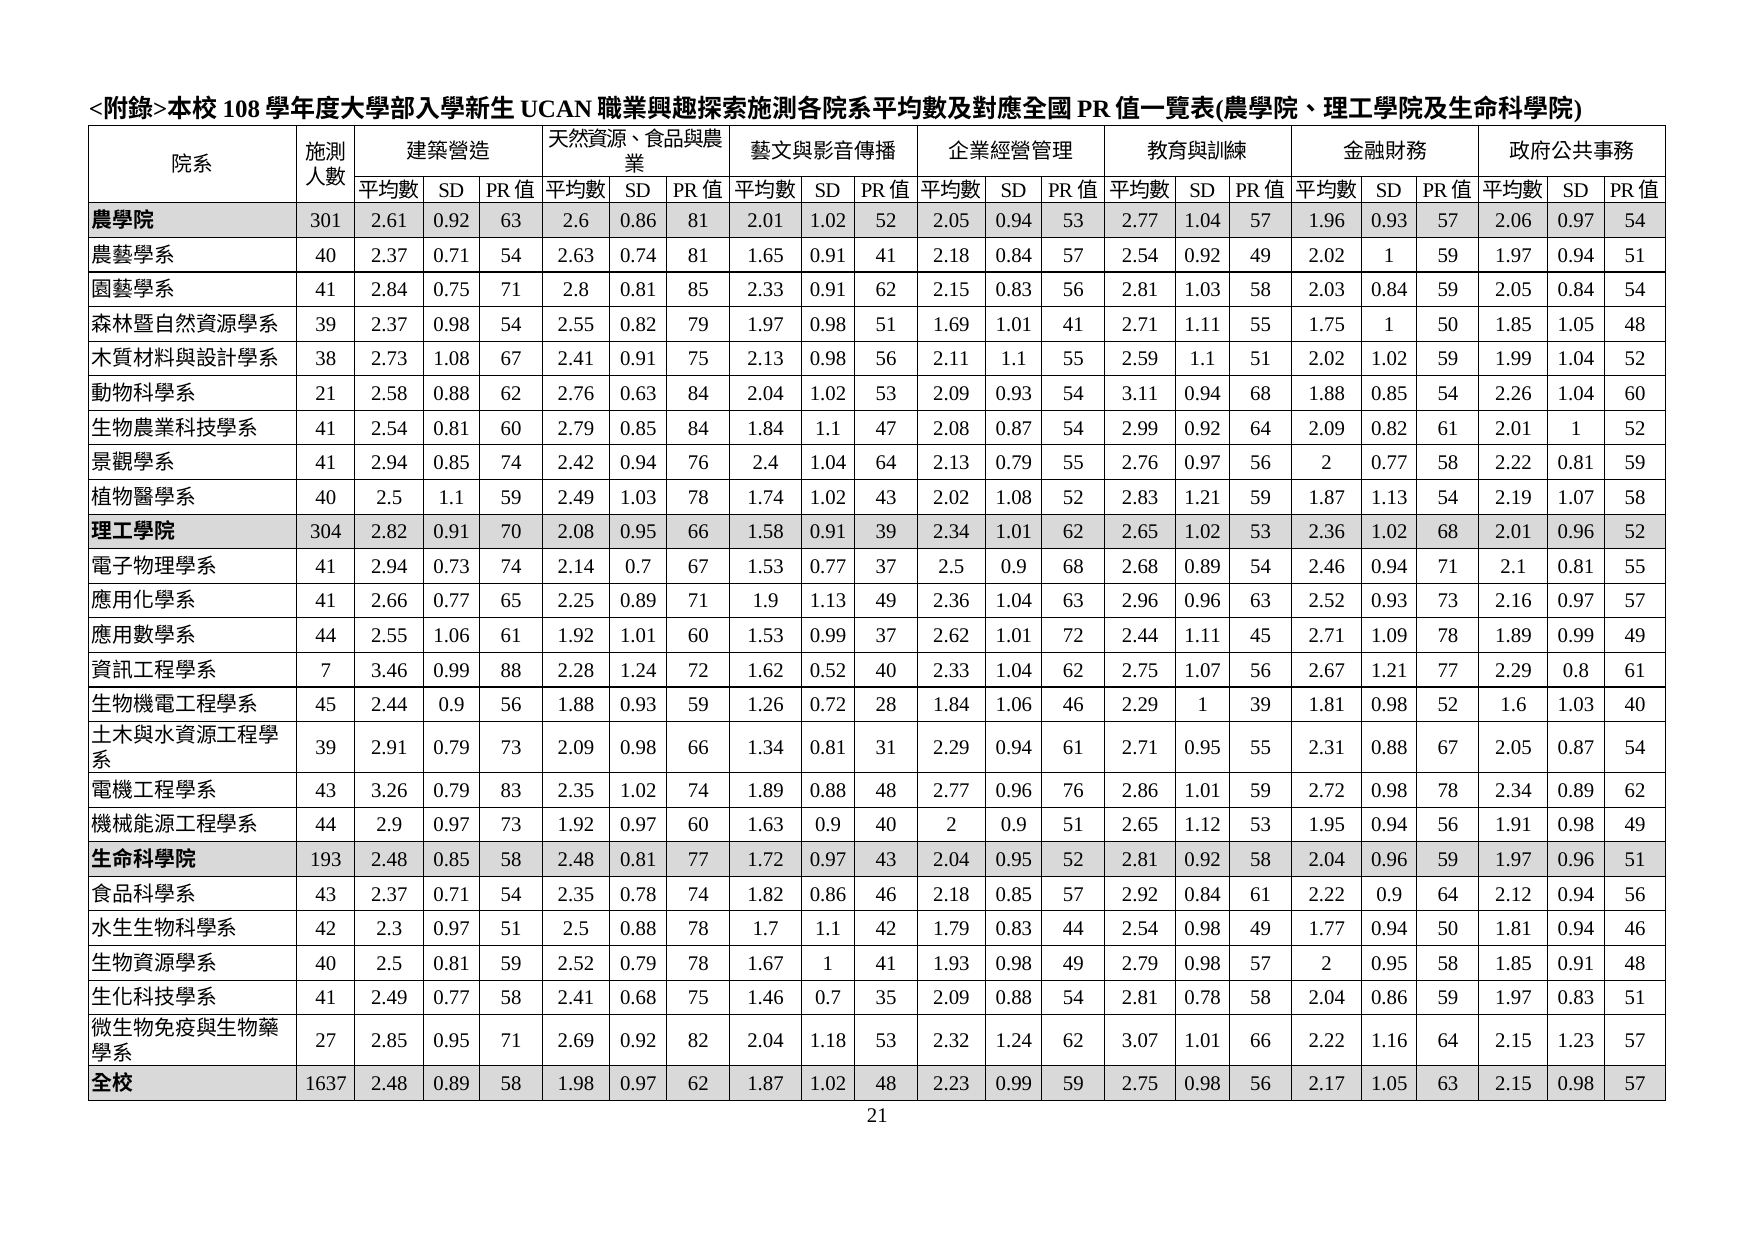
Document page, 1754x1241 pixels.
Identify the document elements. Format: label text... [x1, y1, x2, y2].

table_cell 0.99 [986, 1066, 1041, 1100]
table_cell 55 [1230, 722, 1291, 772]
table_cell 1.58 [730, 515, 801, 548]
table_cell 58 [480, 842, 542, 876]
table_cell 0.87 [986, 411, 1041, 444]
table_cell 食品科學系 [89, 877, 296, 910]
table_cell 2.01 [730, 203, 801, 237]
table_cell 39 [855, 515, 917, 548]
table_cell 0.9 [986, 549, 1041, 583]
table_cell 1.63 [730, 808, 801, 841]
table_cell 39 [297, 722, 354, 772]
table_cell PR值 [1605, 177, 1665, 202]
table_header 金融財務 [1292, 126, 1478, 176]
table_cell 0.93 [1362, 584, 1416, 617]
table_cell 生物機電工程學系 [89, 688, 296, 721]
table_cell 2.77 [918, 773, 985, 807]
table_cell 2.29 [918, 722, 985, 772]
table_cell 1.79 [918, 911, 985, 945]
table_cell 44 [1042, 911, 1104, 945]
table_cell 77 [1417, 653, 1478, 686]
table_cell 1 [802, 946, 854, 979]
table_cell 51 [1605, 981, 1665, 1014]
table_cell 2.69 [543, 1015, 609, 1065]
table_cell 71 [1417, 549, 1478, 583]
table_cell 67 [1417, 722, 1478, 772]
table_header 藝文與影音傳播 [730, 126, 917, 176]
table_cell 0.81 [1548, 549, 1604, 583]
table_cell 0.91 [424, 515, 479, 548]
table_cell 0.99 [424, 653, 479, 686]
table_cell 1.85 [1479, 946, 1547, 979]
table_cell 40 [855, 808, 917, 841]
table_cell 1.1 [802, 911, 854, 945]
table_cell 0.52 [802, 653, 854, 686]
table_cell 51 [855, 307, 917, 341]
table_cell 1.9 [730, 584, 801, 617]
table_cell 1.1 [802, 411, 854, 444]
table_cell 56 [855, 342, 917, 375]
table_cell 62 [1605, 773, 1665, 807]
table_cell 1.74 [730, 480, 801, 513]
table_cell 2.71 [1105, 722, 1175, 772]
table_cell 2.22 [1479, 445, 1547, 479]
table_cell SD [610, 177, 666, 202]
table_cell 62 [1042, 515, 1104, 548]
table_cell 1.46 [730, 981, 801, 1014]
table_cell 1 [1176, 688, 1229, 721]
table_cell 58 [1230, 273, 1291, 306]
table_cell 0.94 [1362, 808, 1416, 841]
table_cell 37 [855, 549, 917, 583]
table_cell 46 [1605, 911, 1665, 945]
table_cell 0.92 [610, 1015, 666, 1065]
table_cell 53 [1230, 808, 1291, 841]
table_cell 59 [1417, 842, 1478, 876]
table_cell 58 [480, 1066, 542, 1100]
table_cell 2.42 [543, 445, 609, 479]
table_cell 1.65 [730, 238, 801, 271]
table_cell 0.71 [424, 238, 479, 271]
table_cell 46 [1042, 688, 1104, 721]
table_cell 2.67 [1292, 653, 1361, 686]
table_cell 2.5 [355, 946, 423, 979]
table_cell 生化科技學系 [89, 981, 296, 1014]
table_cell 2.76 [543, 376, 609, 410]
table_cell 0.68 [610, 981, 666, 1014]
table_cell 0.95 [986, 842, 1041, 876]
table_cell 0.81 [424, 946, 479, 979]
table_cell 64 [1230, 411, 1291, 444]
table_cell 68 [1417, 515, 1478, 548]
table_cell 2 [1292, 445, 1361, 479]
table_cell 60 [480, 411, 542, 444]
table_cell 0.88 [802, 773, 854, 807]
table_cell 1.93 [918, 946, 985, 979]
table_cell 2.48 [355, 1066, 423, 1100]
table_cell 42 [855, 911, 917, 945]
table_cell 53 [1230, 515, 1291, 548]
table_cell 56 [1417, 808, 1478, 841]
table_cell 56 [1230, 1066, 1291, 1100]
table_cell 61 [1042, 722, 1104, 772]
table_cell 1.04 [986, 584, 1041, 617]
table_cell 1.01 [986, 618, 1041, 652]
table_cell 62 [667, 1066, 729, 1100]
table_cell 52 [1605, 411, 1665, 444]
table_cell 40 [297, 238, 354, 271]
table_cell 2.83 [1105, 480, 1175, 513]
table_cell 1.01 [1176, 773, 1229, 807]
table_cell 56 [1230, 653, 1291, 686]
table_cell 1.02 [1362, 342, 1416, 375]
table_cell 61 [1605, 653, 1665, 686]
table_cell 74 [480, 445, 542, 479]
table_cell 0.99 [802, 618, 854, 652]
table_cell 0.97 [1176, 445, 1229, 479]
table_cell 2.12 [1479, 877, 1547, 910]
table_cell 2.5 [918, 549, 985, 583]
table_cell 2.1 [1479, 549, 1547, 583]
table_cell 1.89 [730, 773, 801, 807]
table_cell 54 [480, 238, 542, 271]
table_cell 1.23 [1548, 1015, 1604, 1065]
table_cell 2.09 [918, 376, 985, 410]
table_cell 0.91 [802, 273, 854, 306]
table_cell 2.41 [543, 342, 609, 375]
table_cell 1.84 [730, 411, 801, 444]
table_cell 1.62 [730, 653, 801, 686]
table_cell 2.18 [918, 877, 985, 910]
table_cell 58 [1605, 480, 1665, 513]
table_cell 1.88 [1292, 376, 1361, 410]
table_cell 304 [297, 515, 354, 548]
table_cell 35 [855, 981, 917, 1014]
table_cell 55 [1230, 307, 1291, 341]
table_cell 1.09 [1362, 618, 1416, 652]
table_cell 應用數學系 [89, 618, 296, 652]
table_cell 1.96 [1292, 203, 1361, 237]
table_cell 0.63 [610, 376, 666, 410]
table_cell 2.26 [1479, 376, 1547, 410]
table_cell 43 [855, 480, 917, 513]
table_cell 49 [1605, 618, 1665, 652]
table_cell 63 [480, 203, 542, 237]
table_cell 2.17 [1292, 1066, 1361, 1100]
table_cell 0.74 [610, 238, 666, 271]
table_cell 2.85 [355, 1015, 423, 1065]
table_cell 81 [667, 238, 729, 271]
table_cell 65 [480, 584, 542, 617]
table_cell 1.03 [610, 480, 666, 513]
subtitle <附錄>本校108學年度大學部入學新生UCAN職業興趣探索施測各院系平均數及對應全國PR值一覽表(農學院、理工學院及生命科學院) [89, 89, 1665, 125]
table_cell 2.92 [1105, 877, 1175, 910]
table_cell 1.06 [424, 618, 479, 652]
table_cell 2.5 [355, 480, 423, 513]
table_cell 1.98 [543, 1066, 609, 1100]
table_cell 0.81 [1548, 445, 1604, 479]
table_cell 43 [297, 773, 354, 807]
table_cell 0.79 [424, 773, 479, 807]
table_cell 0.83 [986, 911, 1041, 945]
table_cell 1.84 [918, 688, 985, 721]
table_cell 48 [855, 1066, 917, 1100]
table_cell 2.34 [918, 515, 985, 548]
table_cell 54 [1042, 981, 1104, 1014]
table_cell 2.5 [543, 911, 609, 945]
table_cell 63 [1417, 1066, 1478, 1100]
table_cell 0.85 [986, 877, 1041, 910]
table_cell 2.16 [1479, 584, 1547, 617]
table_cell 57 [1230, 203, 1291, 237]
table_cell 2.03 [1292, 273, 1361, 306]
table_cell 2.77 [1105, 203, 1175, 237]
table_cell 0.83 [1548, 981, 1604, 1014]
table_cell 2.52 [543, 946, 609, 979]
table_cell 51 [480, 911, 542, 945]
table_cell 2.48 [543, 842, 609, 876]
table_header 建築營造 [355, 126, 542, 176]
table_cell 2.73 [355, 342, 423, 375]
table_cell 1.97 [730, 307, 801, 341]
table_cell 37 [855, 618, 917, 652]
table_cell 57 [1605, 1066, 1665, 1100]
table_cell 39 [1230, 688, 1291, 721]
table_cell 2.32 [918, 1015, 985, 1065]
table_cell 2.14 [543, 549, 609, 583]
table_cell SD [802, 177, 854, 202]
table_cell 0.97 [424, 911, 479, 945]
table_cell 59 [1417, 238, 1478, 271]
table_cell 2.37 [355, 238, 423, 271]
table_cell 木質材料與設計學系 [89, 342, 296, 375]
table_cell 0.73 [424, 549, 479, 583]
table_cell 2.06 [1479, 203, 1547, 237]
table_cell 1.04 [1548, 376, 1604, 410]
table_cell 41 [297, 445, 354, 479]
table_cell 0.94 [1548, 911, 1604, 945]
table_cell 193 [297, 842, 354, 876]
table_cell 0.81 [610, 273, 666, 306]
table_cell 2.04 [730, 376, 801, 410]
table_cell 2.81 [1105, 842, 1175, 876]
table_cell 55 [1605, 549, 1665, 583]
table_cell 1.08 [424, 342, 479, 375]
table_cell 40 [297, 480, 354, 513]
table_cell 2.35 [543, 773, 609, 807]
table_cell 64 [1417, 877, 1478, 910]
table_cell 農學院 [89, 203, 296, 237]
table_cell 農藝學系 [89, 238, 296, 271]
table_cell 48 [855, 773, 917, 807]
table_cell 2.54 [355, 411, 423, 444]
table_cell 2.55 [355, 618, 423, 652]
table_cell 1.82 [730, 877, 801, 910]
table_cell 0.94 [986, 203, 1041, 237]
table_cell 39 [297, 307, 354, 341]
table_cell 2.75 [1105, 653, 1175, 686]
table_cell 生物農業科技學系 [89, 411, 296, 444]
table_cell 54 [1042, 376, 1104, 410]
table_cell 0.92 [424, 203, 479, 237]
table_cell 7 [297, 653, 354, 686]
table_cell 79 [667, 307, 729, 341]
table_cell 52 [1417, 688, 1478, 721]
table_cell 41 [855, 946, 917, 979]
table_cell 70 [480, 515, 542, 548]
table_cell 0.92 [1176, 842, 1229, 876]
table_cell 60 [667, 618, 729, 652]
table_cell 2.09 [543, 722, 609, 772]
table_cell 52 [855, 203, 917, 237]
table_cell 41 [297, 549, 354, 583]
table_cell 1.97 [1479, 981, 1547, 1014]
table_cell 2.33 [918, 653, 985, 686]
table_cell 45 [297, 688, 354, 721]
table_cell 0.94 [1548, 877, 1604, 910]
table_cell 0.7 [610, 549, 666, 583]
table_cell 0.78 [1176, 981, 1229, 1014]
table_cell 66 [667, 515, 729, 548]
table_cell 1.1 [986, 342, 1041, 375]
table_cell 59 [1417, 981, 1478, 1014]
table_cell 2.31 [1292, 722, 1361, 772]
table_cell 0.79 [424, 722, 479, 772]
table_cell 0.98 [1548, 1066, 1604, 1100]
table_cell 1.87 [730, 1066, 801, 1100]
table_cell 1.87 [1292, 480, 1361, 513]
table_cell 0.86 [1362, 981, 1416, 1014]
table_cell 平均數 [918, 177, 985, 202]
table_cell 1 [1548, 411, 1604, 444]
table_cell 78 [1417, 618, 1478, 652]
table_cell 41 [1042, 307, 1104, 341]
table_cell 56 [1605, 877, 1665, 910]
table_cell 44 [297, 618, 354, 652]
table_cell 41 [297, 584, 354, 617]
table_cell 0.98 [610, 722, 666, 772]
table_cell 84 [667, 411, 729, 444]
table_cell 平均數 [1105, 177, 1175, 202]
table_cell 61 [1230, 877, 1291, 910]
table_cell 1.11 [1176, 618, 1229, 652]
table_cell 76 [1042, 773, 1104, 807]
table_cell 0.93 [610, 688, 666, 721]
table_cell 1.24 [610, 653, 666, 686]
table_cell 59 [1417, 273, 1478, 306]
table_cell 0.82 [610, 307, 666, 341]
table_cell 0.77 [802, 549, 854, 583]
table_header 施測 人數 [297, 126, 354, 202]
table_cell 56 [1042, 273, 1104, 306]
table_cell 2.19 [1479, 480, 1547, 513]
table_cell 51 [1605, 842, 1665, 876]
table_cell 40 [1605, 688, 1665, 721]
table_cell 0.91 [1548, 946, 1604, 979]
table_cell 57 [1417, 203, 1478, 237]
table_cell PR值 [855, 177, 917, 202]
table_cell 1.01 [986, 307, 1041, 341]
table_cell 0.97 [610, 808, 666, 841]
table_cell 2.44 [355, 688, 423, 721]
table_cell 0.96 [1548, 842, 1604, 876]
table_cell 1.97 [1479, 842, 1547, 876]
table_cell 2.63 [543, 238, 609, 271]
table_cell 58 [1230, 842, 1291, 876]
table_cell 1.97 [1479, 238, 1547, 271]
table_cell 2.09 [918, 981, 985, 1014]
table_cell 2.84 [355, 273, 423, 306]
table_cell 0.95 [1362, 946, 1416, 979]
table_cell 62 [1042, 653, 1104, 686]
table_cell 2.05 [1479, 722, 1547, 772]
table_cell 0.77 [424, 584, 479, 617]
table_cell 2.05 [918, 203, 985, 237]
table_cell 2.29 [1479, 653, 1547, 686]
table_cell 1.26 [730, 688, 801, 721]
table_cell 59 [1417, 342, 1478, 375]
table_cell 59 [1230, 773, 1291, 807]
table_cell 2.33 [730, 273, 801, 306]
table_cell 0.85 [424, 445, 479, 479]
table_cell 0.9 [1362, 877, 1416, 910]
table_cell 59 [1605, 445, 1665, 479]
table_cell 73 [480, 722, 542, 772]
table_cell 62 [1042, 1015, 1104, 1065]
table_cell 82 [667, 1015, 729, 1065]
table_cell 2.49 [355, 981, 423, 1014]
table_cell 52 [1042, 480, 1104, 513]
table_cell 41 [855, 238, 917, 271]
table_cell 64 [1417, 1015, 1478, 1065]
table_cell 0.77 [424, 981, 479, 1014]
table_header 企業經營管理 [918, 126, 1104, 176]
table_cell 1.03 [1548, 688, 1604, 721]
table_cell 2.11 [918, 342, 985, 375]
table_cell 2.37 [355, 877, 423, 910]
table_cell 2 [918, 808, 985, 841]
table_cell 0.97 [610, 1066, 666, 1100]
table_cell 74 [667, 773, 729, 807]
table_cell 2.36 [1292, 515, 1361, 548]
table_cell 59 [480, 480, 542, 513]
table_cell 75 [667, 342, 729, 375]
table_cell 平均數 [543, 177, 609, 202]
table_header 教育與訓練 [1105, 126, 1291, 176]
table_cell 1.04 [1176, 203, 1229, 237]
table_cell 0.96 [1548, 515, 1604, 548]
table_cell 81 [667, 203, 729, 237]
table_cell 41 [297, 981, 354, 1014]
table_cell 2.22 [1292, 877, 1361, 910]
table_cell 1.77 [1292, 911, 1361, 945]
table_cell 54 [1230, 549, 1291, 583]
table_cell 78 [1417, 773, 1478, 807]
table_cell 2.94 [355, 445, 423, 479]
table_cell 0.7 [802, 981, 854, 1014]
table_cell 2.34 [1479, 773, 1547, 807]
table_cell 49 [1230, 911, 1291, 945]
table_cell 73 [480, 808, 542, 841]
table_cell 1.91 [1479, 808, 1547, 841]
table_cell 1.95 [1292, 808, 1361, 841]
table_cell 2.72 [1292, 773, 1361, 807]
table_cell 0.79 [986, 445, 1041, 479]
table_cell 2.79 [1105, 946, 1175, 979]
table_cell 49 [855, 584, 917, 617]
table_cell 41 [297, 273, 354, 306]
table_cell 0.92 [1176, 238, 1229, 271]
table_cell 1.88 [543, 688, 609, 721]
table_cell 54 [480, 877, 542, 910]
table_cell SD [1548, 177, 1604, 202]
table_cell 2.02 [918, 480, 985, 513]
table_cell 2.54 [1105, 911, 1175, 945]
table_cell 0.9 [424, 688, 479, 721]
table_cell 電子物理學系 [89, 549, 296, 583]
table_cell 2.82 [355, 515, 423, 548]
table_cell 2.81 [1105, 981, 1175, 1014]
table_cell 47 [855, 411, 917, 444]
table_cell 植物醫學系 [89, 480, 296, 513]
table_cell 0.96 [1176, 584, 1229, 617]
table_cell 園藝學系 [89, 273, 296, 306]
table_cell 1637 [297, 1066, 354, 1100]
table_cell 1.34 [730, 722, 801, 772]
table_cell 1.12 [1176, 808, 1229, 841]
table_cell 57 [1042, 238, 1104, 271]
table_cell 2.13 [730, 342, 801, 375]
table_cell 2.81 [1105, 273, 1175, 306]
table_cell 0.9 [986, 808, 1041, 841]
table_cell 0.98 [986, 946, 1041, 979]
table_cell 61 [480, 618, 542, 652]
table_cell 0.98 [802, 307, 854, 341]
table_cell 平均數 [355, 177, 423, 202]
table_cell 54 [1417, 376, 1478, 410]
table_cell 62 [480, 376, 542, 410]
table_cell 50 [1417, 307, 1478, 341]
table_cell 42 [297, 911, 354, 945]
table_cell 平均數 [1292, 177, 1361, 202]
table_cell 2.04 [1292, 842, 1361, 876]
table_cell 27 [297, 1015, 354, 1065]
table_cell 67 [667, 549, 729, 583]
table_cell 88 [480, 653, 542, 686]
table_cell 50 [1417, 911, 1478, 945]
table_cell 60 [1605, 376, 1665, 410]
table_cell 0.91 [802, 515, 854, 548]
table_cell 0.97 [424, 808, 479, 841]
table_cell 應用化學系 [89, 584, 296, 617]
table_cell 0.97 [802, 842, 854, 876]
table_cell 59 [480, 946, 542, 979]
table_cell 71 [667, 584, 729, 617]
table_cell 1.03 [1176, 273, 1229, 306]
table_cell 28 [855, 688, 917, 721]
table_cell 68 [1042, 549, 1104, 583]
table_cell 1.6 [1479, 688, 1547, 721]
table_cell 58 [1417, 946, 1478, 979]
table_cell 2.04 [730, 1015, 801, 1065]
table_cell 0.85 [1362, 376, 1416, 410]
table_cell 0.78 [610, 877, 666, 910]
table_cell 電機工程學系 [89, 773, 296, 807]
table_cell 2.02 [1292, 238, 1361, 271]
table_header 政府公共事務 [1479, 126, 1665, 176]
table_cell 0.95 [610, 515, 666, 548]
table_cell 0.81 [610, 842, 666, 876]
table_cell 1.02 [1362, 515, 1416, 548]
table_cell 生物資源學系 [89, 946, 296, 979]
table_cell 3.11 [1105, 376, 1175, 410]
table_cell 78 [667, 946, 729, 979]
table_cell 0.87 [1548, 722, 1604, 772]
table_cell SD [424, 177, 479, 202]
table_cell 1.24 [986, 1015, 1041, 1065]
table_header 院系 [89, 126, 296, 202]
table_cell 64 [855, 445, 917, 479]
table_cell 2.37 [355, 307, 423, 341]
table_cell 0.96 [1362, 842, 1416, 876]
table_cell 52 [1605, 342, 1665, 375]
table_cell 2.35 [543, 877, 609, 910]
table_cell 平均數 [1479, 177, 1547, 202]
table_cell 1.13 [1362, 480, 1416, 513]
table_cell 74 [667, 877, 729, 910]
table_cell 1.06 [986, 688, 1041, 721]
table_cell 0.84 [1362, 273, 1416, 306]
table_cell 2.99 [1105, 411, 1175, 444]
table_cell 58 [1417, 445, 1478, 479]
table_cell 45 [1230, 618, 1291, 652]
table_cell 0.94 [610, 445, 666, 479]
table_cell 0.83 [986, 273, 1041, 306]
table_cell 2.36 [918, 584, 985, 617]
table_cell 58 [480, 981, 542, 1014]
table_cell 51 [1042, 808, 1104, 841]
table_cell 0.94 [1362, 911, 1416, 945]
table_cell 1.99 [1479, 342, 1547, 375]
table_cell SD [1176, 177, 1229, 202]
table_cell 1.04 [802, 445, 854, 479]
table_cell 63 [1042, 584, 1104, 617]
table_cell 43 [297, 877, 354, 910]
table_cell 1.02 [802, 376, 854, 410]
table_cell 21 [297, 376, 354, 410]
table_cell 2.65 [1105, 515, 1175, 548]
table_cell 0.81 [424, 411, 479, 444]
table_cell 1.07 [1176, 653, 1229, 686]
table_cell 0.94 [1176, 376, 1229, 410]
table_cell 2.01 [1479, 411, 1547, 444]
table_cell 1.53 [730, 549, 801, 583]
table_cell 49 [1230, 238, 1291, 271]
table_cell 1.02 [802, 1066, 854, 1100]
table_cell 2.08 [918, 411, 985, 444]
table_cell 301 [297, 203, 354, 237]
table_cell 0.86 [610, 203, 666, 237]
table_cell 85 [667, 273, 729, 306]
table_cell 2 [1292, 946, 1361, 979]
table_cell 0.94 [1362, 549, 1416, 583]
table_cell 59 [1230, 480, 1291, 513]
table_cell 2.13 [918, 445, 985, 479]
table_cell 51 [1605, 238, 1665, 271]
table_cell 55 [1042, 342, 1104, 375]
table_cell 森林暨自然資源學系 [89, 307, 296, 341]
table_cell 2.44 [1105, 618, 1175, 652]
table_cell 0.98 [1548, 808, 1604, 841]
table_cell 2.04 [1292, 981, 1361, 1014]
table_cell PR值 [1042, 177, 1104, 202]
table_cell 53 [855, 1015, 917, 1065]
table_cell 2.54 [1105, 238, 1175, 271]
table_cell 1.18 [802, 1015, 854, 1065]
table_cell 53 [1042, 203, 1104, 237]
table_cell 31 [855, 722, 917, 772]
table_cell 2.6 [543, 203, 609, 237]
table_cell 0.91 [802, 238, 854, 271]
table_cell 72 [667, 653, 729, 686]
table_cell 46 [855, 877, 917, 910]
table_cell 2.68 [1105, 549, 1175, 583]
table_cell 1.16 [1362, 1015, 1416, 1065]
table_cell 0.91 [610, 342, 666, 375]
table_cell 1.92 [543, 618, 609, 652]
table_cell 1.81 [1292, 688, 1361, 721]
table_cell 0.99 [1548, 618, 1604, 652]
table_cell 2.4 [730, 445, 801, 479]
table_cell 1.13 [802, 584, 854, 617]
table_cell 83 [480, 773, 542, 807]
table_cell 2.71 [1105, 307, 1175, 341]
table_cell 0.94 [1548, 238, 1604, 271]
table_cell 1.05 [1548, 307, 1604, 341]
table_cell 0.95 [1176, 722, 1229, 772]
table_cell 2.15 [1479, 1015, 1547, 1065]
table_cell 2.02 [1292, 342, 1361, 375]
table_cell 2.86 [1105, 773, 1175, 807]
table_cell 1.85 [1479, 307, 1547, 341]
table_cell 2.28 [543, 653, 609, 686]
table_cell 0.93 [1362, 203, 1416, 237]
table_cell 40 [297, 946, 354, 979]
table_cell 63 [1230, 584, 1291, 617]
table_cell 1 [1362, 307, 1416, 341]
table_cell PR值 [480, 177, 542, 202]
table_cell 78 [667, 480, 729, 513]
table_header 天然資源、食品與農業 [543, 126, 729, 176]
table_cell 土木與水資源工程學系 [89, 722, 296, 772]
table_cell 0.88 [986, 981, 1041, 1014]
table_cell 2.62 [918, 618, 985, 652]
table_cell 2.3 [355, 911, 423, 945]
table_cell 2.05 [1479, 273, 1547, 306]
table_cell 0.72 [802, 688, 854, 721]
table_cell 54 [1605, 273, 1665, 306]
table_cell 2.09 [1292, 411, 1361, 444]
table_cell 生命科學院 [89, 842, 296, 876]
table_cell 0.81 [802, 722, 854, 772]
table_cell 0.85 [610, 411, 666, 444]
table_cell 41 [297, 411, 354, 444]
table_cell 0.77 [1362, 445, 1416, 479]
table_cell 61 [1417, 411, 1478, 444]
table_cell 0.97 [1548, 203, 1604, 237]
table_cell 57 [1230, 946, 1291, 979]
table_cell 67 [480, 342, 542, 375]
table_cell 1.07 [1548, 480, 1604, 513]
table_cell 76 [667, 445, 729, 479]
table_cell 3.46 [355, 653, 423, 686]
table_cell 71 [480, 273, 542, 306]
table_cell 2.49 [543, 480, 609, 513]
table_cell 微生物免疫與生物藥學系 [89, 1015, 296, 1065]
table_cell 57 [1605, 584, 1665, 617]
table_cell 2.23 [918, 1066, 985, 1100]
table_cell 59 [667, 688, 729, 721]
table_cell 0.79 [610, 946, 666, 979]
table_cell 2.91 [355, 722, 423, 772]
table_cell 1.81 [1479, 911, 1547, 945]
table_cell 0.88 [424, 376, 479, 410]
table_cell 2.94 [355, 549, 423, 583]
table_cell 1.05 [1362, 1066, 1416, 1100]
table_cell 1.02 [610, 773, 666, 807]
table_cell 資訊工程學系 [89, 653, 296, 686]
table_cell 1.21 [1176, 480, 1229, 513]
table_cell 1.02 [1176, 515, 1229, 548]
table_cell 0.84 [986, 238, 1041, 271]
table_cell 2.71 [1292, 618, 1361, 652]
table_cell 2.22 [1292, 1015, 1361, 1065]
table_cell 3.26 [355, 773, 423, 807]
table_cell 2.55 [543, 307, 609, 341]
table_cell 75 [667, 981, 729, 1014]
table_cell 56 [480, 688, 542, 721]
table_cell 0.89 [1176, 549, 1229, 583]
table_cell 55 [1042, 445, 1104, 479]
table_cell 40 [855, 653, 917, 686]
table_cell 2.04 [918, 842, 985, 876]
table_cell 0.98 [1176, 1066, 1229, 1100]
table_cell 0.85 [424, 842, 479, 876]
table_cell 71 [480, 1015, 542, 1065]
table_cell 1.89 [1479, 618, 1547, 652]
table_cell 58 [1230, 981, 1291, 1014]
table_cell 理工學院 [89, 515, 296, 548]
table_cell 0.94 [986, 722, 1041, 772]
table_cell 38 [297, 342, 354, 375]
table_cell 1 [1362, 238, 1416, 271]
table_cell 2.8 [543, 273, 609, 306]
table_cell 2.9 [355, 808, 423, 841]
table_cell 2.79 [543, 411, 609, 444]
table_cell 0.98 [1362, 773, 1416, 807]
table_cell 0.89 [424, 1066, 479, 1100]
table_cell PR值 [1417, 177, 1478, 202]
table_cell 52 [1042, 842, 1104, 876]
table_cell 1.67 [730, 946, 801, 979]
table_cell 2.66 [355, 584, 423, 617]
table_cell 0.89 [610, 584, 666, 617]
table_cell 2.46 [1292, 549, 1361, 583]
table_cell 動物科學系 [89, 376, 296, 410]
table_cell 0.93 [986, 376, 1041, 410]
table_cell 1.21 [1362, 653, 1416, 686]
table_cell 1.11 [1176, 307, 1229, 341]
table_cell 2.18 [918, 238, 985, 271]
table_cell 2.15 [918, 273, 985, 306]
table_cell 49 [1605, 808, 1665, 841]
table_cell 54 [1042, 411, 1104, 444]
table_cell 1.01 [986, 515, 1041, 548]
table_cell 2.29 [1105, 688, 1175, 721]
table_cell 72 [1042, 618, 1104, 652]
table_cell 52 [1605, 515, 1665, 548]
table_cell 0.97 [1548, 584, 1604, 617]
table_cell 51 [1230, 342, 1291, 375]
table_cell 2.48 [355, 842, 423, 876]
table_cell 1.02 [802, 480, 854, 513]
table_cell 0.89 [1548, 773, 1604, 807]
table_cell 0.88 [610, 911, 666, 945]
table_cell 54 [1605, 203, 1665, 237]
table_cell 0.88 [1362, 722, 1416, 772]
table_cell 2.76 [1105, 445, 1175, 479]
table_cell 0.98 [1176, 911, 1229, 945]
table_cell 0.84 [1548, 273, 1604, 306]
table_cell 43 [855, 842, 917, 876]
table_cell 2.75 [1105, 1066, 1175, 1100]
table_cell 2.25 [543, 584, 609, 617]
table_cell 1.75 [1292, 307, 1361, 341]
table_cell 景觀學系 [89, 445, 296, 479]
table_cell 0.71 [424, 877, 479, 910]
table_cell 1.69 [918, 307, 985, 341]
table_cell 2.58 [355, 376, 423, 410]
table_cell PR值 [1230, 177, 1291, 202]
table_cell 1.04 [1548, 342, 1604, 375]
table_cell 0.98 [424, 307, 479, 341]
table_cell 2.41 [543, 981, 609, 1014]
table_cell 66 [1230, 1015, 1291, 1065]
table_cell 2.61 [355, 203, 423, 237]
table_cell 0.98 [1362, 688, 1416, 721]
table_cell 53 [855, 376, 917, 410]
table_cell 1.1 [1176, 342, 1229, 375]
table_cell 44 [297, 808, 354, 841]
table_cell 54 [480, 307, 542, 341]
table_cell 48 [1605, 307, 1665, 341]
table_cell 84 [667, 376, 729, 410]
table_cell 74 [480, 549, 542, 583]
table_cell 全校 [89, 1066, 296, 1100]
table_cell 1.1 [424, 480, 479, 513]
table_cell 2.96 [1105, 584, 1175, 617]
table_cell 2.65 [1105, 808, 1175, 841]
table_cell 48 [1605, 946, 1665, 979]
table_cell 66 [667, 722, 729, 772]
table_cell 77 [667, 842, 729, 876]
table_cell 3.07 [1105, 1015, 1175, 1065]
table_cell 0.84 [1176, 877, 1229, 910]
table_cell 68 [1230, 376, 1291, 410]
table_cell 60 [667, 808, 729, 841]
table_cell 54 [1605, 722, 1665, 772]
table_cell PR值 [667, 177, 729, 202]
table_cell 78 [667, 911, 729, 945]
table_cell 1.02 [802, 203, 854, 237]
table_cell 1.92 [543, 808, 609, 841]
table_cell SD [986, 177, 1041, 202]
table_cell 1.01 [610, 618, 666, 652]
table_cell 0.8 [1548, 653, 1604, 686]
table_cell 水生生物科學系 [89, 911, 296, 945]
table_cell 57 [1605, 1015, 1665, 1065]
table_cell 0.86 [802, 877, 854, 910]
table_cell 0.92 [1176, 411, 1229, 444]
table_cell 0.75 [424, 273, 479, 306]
table_cell 73 [1417, 584, 1478, 617]
table_cell 1.04 [986, 653, 1041, 686]
table_cell 1.01 [1176, 1015, 1229, 1065]
table_cell 機械能源工程學系 [89, 808, 296, 841]
table_cell 2.08 [543, 515, 609, 548]
table_cell 59 [1042, 1066, 1104, 1100]
table_cell 1.08 [986, 480, 1041, 513]
table_cell 2.52 [1292, 584, 1361, 617]
table_cell 2.59 [1105, 342, 1175, 375]
table_cell 1.53 [730, 618, 801, 652]
table_cell 0.82 [1362, 411, 1416, 444]
table_cell 平均數 [730, 177, 801, 202]
table_cell 54 [1417, 480, 1478, 513]
table_cell SD [1362, 177, 1416, 202]
table_cell 0.95 [424, 1015, 479, 1065]
table_cell 0.96 [986, 773, 1041, 807]
table_cell 49 [1042, 946, 1104, 979]
table_cell 2.01 [1479, 515, 1547, 548]
table_cell 0.98 [1176, 946, 1229, 979]
table_cell 1.7 [730, 911, 801, 945]
table_cell 1.72 [730, 842, 801, 876]
table_cell 56 [1230, 445, 1291, 479]
table_cell 2.15 [1479, 1066, 1547, 1100]
table_cell 62 [855, 273, 917, 306]
table_cell 0.9 [802, 808, 854, 841]
table_cell 0.98 [802, 342, 854, 375]
table_cell 57 [1042, 877, 1104, 910]
